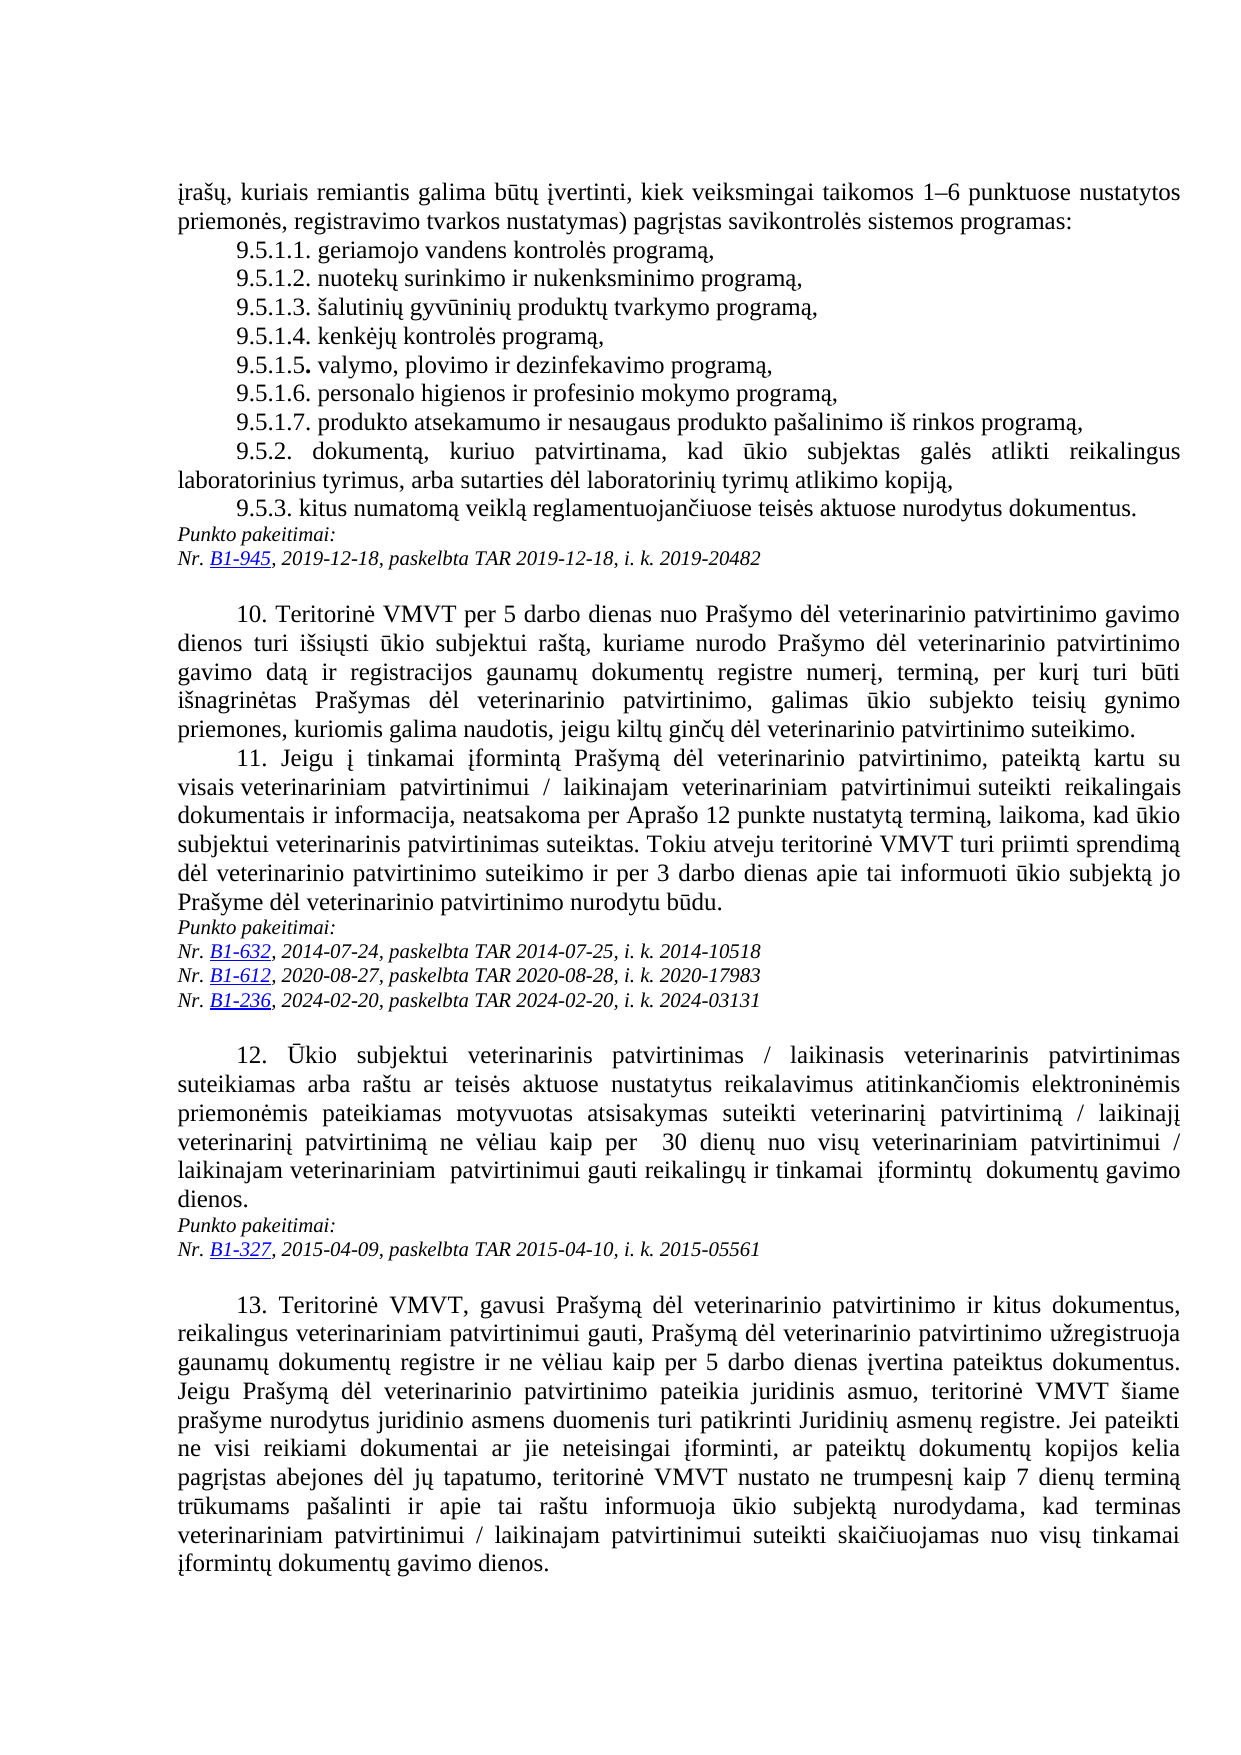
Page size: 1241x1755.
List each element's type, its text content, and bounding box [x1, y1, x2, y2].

text 9.5.1.2. nuotekų surinkimo ir nukenksminimo programą, [177, 263, 1181, 292]
text įrašų, kuriais remiantis galima būtų įvertinti, kiek veiksmingai taikomos 1–6 punktuose nustatytos priemonės, registravimo tvarkos nustatymas) pagrįstas savikontrolės sistemos programas: [177, 177, 1181, 235]
text 12. Ūkio subjektui veterinarinis patvirtinimas / laikinasis veterinarinis patvirtinimas suteikiamas arba raštu ar teisės aktuose nustatytus reikalavimus atitinkančiomis elektroninėmis priemonėmis pateikiamas motyvuotas atsisakymas suteikti veterinarinį patvirtinimą / laikinajį veterinarinį patvirtinimą ne vėliau kaip per 30 dienų nuo visų veterinariniam patvirtinimui / laikinajam veterinariniam patvirtinimui gauti reikalingų ir tinkamai įformintų dokumentų gavimo dienos. [177, 1040, 1181, 1213]
text 9.5.1.1. geriamojo vandens kontrolės programą, [177, 235, 1181, 263]
text Punkto pakeitimai: [177, 915, 1181, 939]
text 11. Jeigu į tinkamai įformintą Prašymą dėl veterinarinio patvirtinimo, pateiktą kartu su visais veterinariniam patvirtinimui / laikinajam veterinariniam patvirtinimui suteikti reikalingais dokumentais ir informacija, neatsakoma per Aprašo 12 punkte nustatytą terminą, laikoma, kad ūkio subjektui veterinarinis patvirtinimas suteiktas. Tokiu atveju teritorinė VMVT turi priimti sprendimą dėl veterinarinio patvirtinimo suteikimo ir per 3 darbo dienas apie tai informuoti ūkio subjektą jo Prašyme dėl veterinarinio patvirtinimo nurodytu būdu. [177, 743, 1181, 915]
text 9.5.2. dokumentą, kuriuo patvirtinama, kad ūkio subjektas galės atlikti reikalingus laboratorinius tyrimus, arba sutarties dėl laboratorinių tyrimų atlikimo kopiją, [177, 436, 1181, 493]
text 13. Teritorinė VMVT, gavusi Prašymą dėl veterinarinio patvirtinimo ir kitus dokumentus, reikalingus veterinariniam patvirtinimui gauti, Prašymą dėl veterinarinio patvirtinimo užregistruoja gaunamų dokumentų registre ir ne vėliau kaip per 5 darbo dienas įvertina pateiktus dokumentus. Jeigu Prašymą dėl veterinarinio patvirtinimo pateikia juridinis asmuo, teritorinė VMVT šiame prašyme nurodytus juridinio asmens duomenis turi patikrinti Juridinių asmenų registre. Jei pateikti ne visi reikiami dokumentai ar jie neteisingai įforminti, ar pateiktų dokumentų kopijos kelia pagrįstas abejones dėl jų tapatumo, teritorinė VMVT nustato ne trumpesnį kaip 7 dienų terminą trūkumams pašalinti ir apie tai raštu informuoja ūkio subjektą nurodydama, kad terminas veterinariniam patvirtinimui / laikinajam patvirtinimui suteikti skaičiuojamas nuo visų tinkamai įformintų dokumentų gavimo dienos. [177, 1290, 1181, 1577]
text Nr. B1-632, 2014-07-24, paskelbta TAR 2014-07-25, i. k. 2014-10518 [177, 939, 1181, 963]
text 9.5.3. kitus numatomą veiklą reglamentuojančiuose teisės aktuose nurodytus dokumentus. [177, 493, 1181, 522]
text 9.5.1.6. personalo higienos ir profesinio mokymo programą, [177, 378, 1181, 407]
text Nr. B1-236, 2024-02-20, paskelbta TAR 2024-02-20, i. k. 2024-03131 [177, 987, 1181, 1012]
text 9.5.1.4. kenkėjų kontrolės programą, [177, 321, 1181, 350]
text Punkto pakeitimai: [177, 522, 1181, 546]
text Nr. B1-945, 2019-12-18, paskelbta TAR 2019-12-18, i. k. 2019-20482 [177, 546, 1181, 570]
text Nr. B1-327, 2015-04-09, paskelbta TAR 2015-04-10, i. k. 2015-05561 [177, 1237, 1181, 1261]
text Nr. B1-612, 2020-08-27, paskelbta TAR 2020-08-28, i. k. 2020-17983 [177, 963, 1181, 987]
text 10. Teritorinė VMVT per 5 darbo dienas nuo Prašymo dėl veterinarinio patvirtinimo gavimo dienos turi išsiųsti ūkio subjektui raštą, kuriame nurodo Prašymo dėl veterinarinio patvirtinimo gavimo datą ir registracijos gaunamų dokumentų registre numerį, terminą, per kurį turi būti išnagrinėtas Prašymas dėl veterinarinio patvirtinimo, galimas ūkio subjekto teisių gynimo priemones, kuriomis galima naudotis, jeigu kiltų ginčų dėl veterinarinio patvirtinimo suteikimo. [177, 599, 1181, 743]
text 9.5.1.5. valymo, plovimo ir dezinfekavimo programą, [177, 350, 1181, 378]
text 9.5.1.7. produkto atsekamumo ir nesaugaus produkto pašalinimo iš rinkos programą, [177, 407, 1181, 436]
text Punkto pakeitimai: [177, 1213, 1181, 1237]
text 9.5.1.3. šalutinių gyvūninių produktų tvarkymo programą, [177, 292, 1181, 321]
